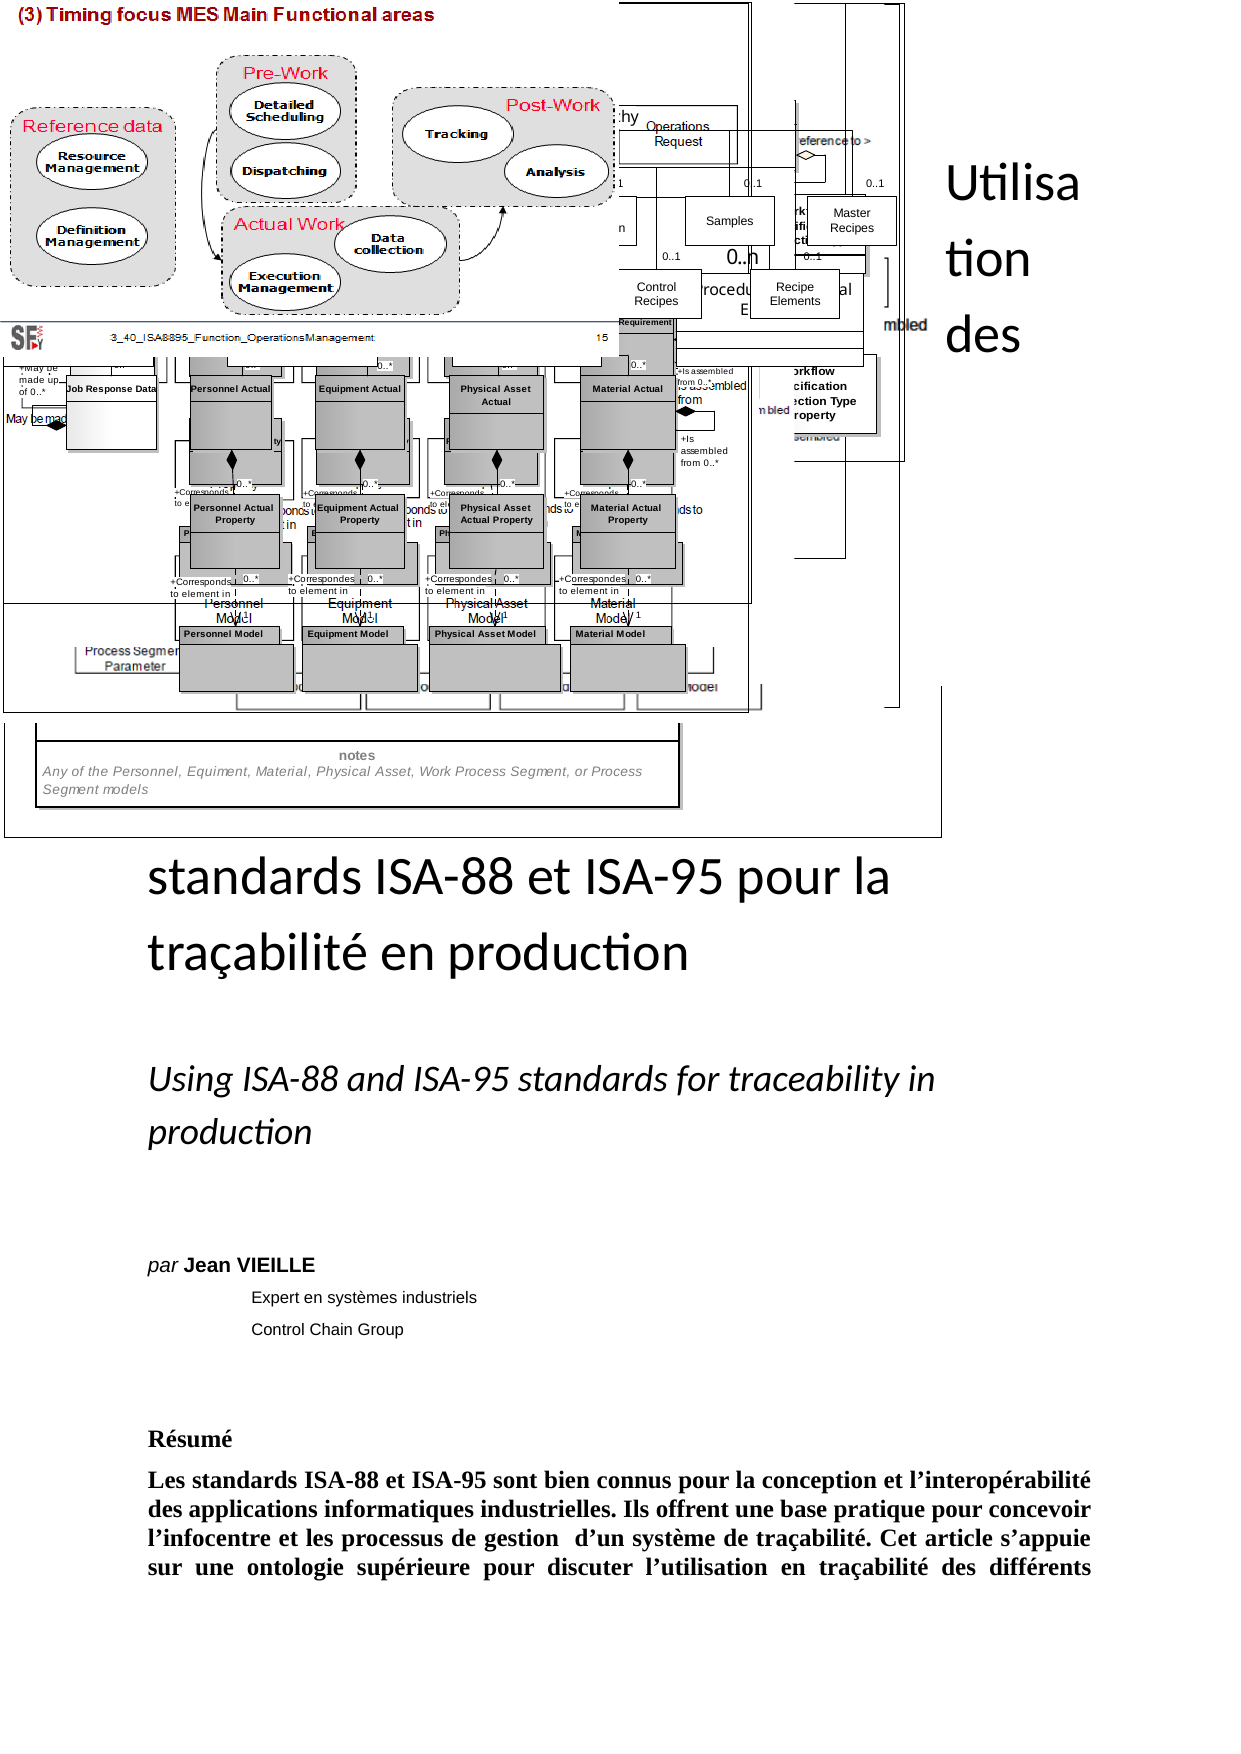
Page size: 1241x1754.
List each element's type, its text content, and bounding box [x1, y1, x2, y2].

text Control Chain Group [251, 1319, 1093, 1338]
text Résumé [148, 1424, 1093, 1453]
picture [0, 0, 619, 357]
text Utilisation des standards ISA-88 et ISA-95 pour la traçabilité en production [148, 148, 1093, 984]
text Les standards ISA-88 et ISA-95 sont bien connus pour la conception et l’interopérabilité des applications informatiques industrielles. Ils offrent une base pratique pour concevoir l’infocentre et les processus de gestion d’un système de traçabilité. Cet article s’appuie sur une ontologie supérieure pour discuter l’utilisation en traçabilité des différents [148, 1465, 1093, 1580]
text Using ISA-88 and ISA-95 standards for traceability in production [148, 1055, 1093, 1153]
text par Jean VIEILLE [148, 1253, 1093, 1277]
text Expert en systèmes industriels [251, 1288, 1093, 1307]
